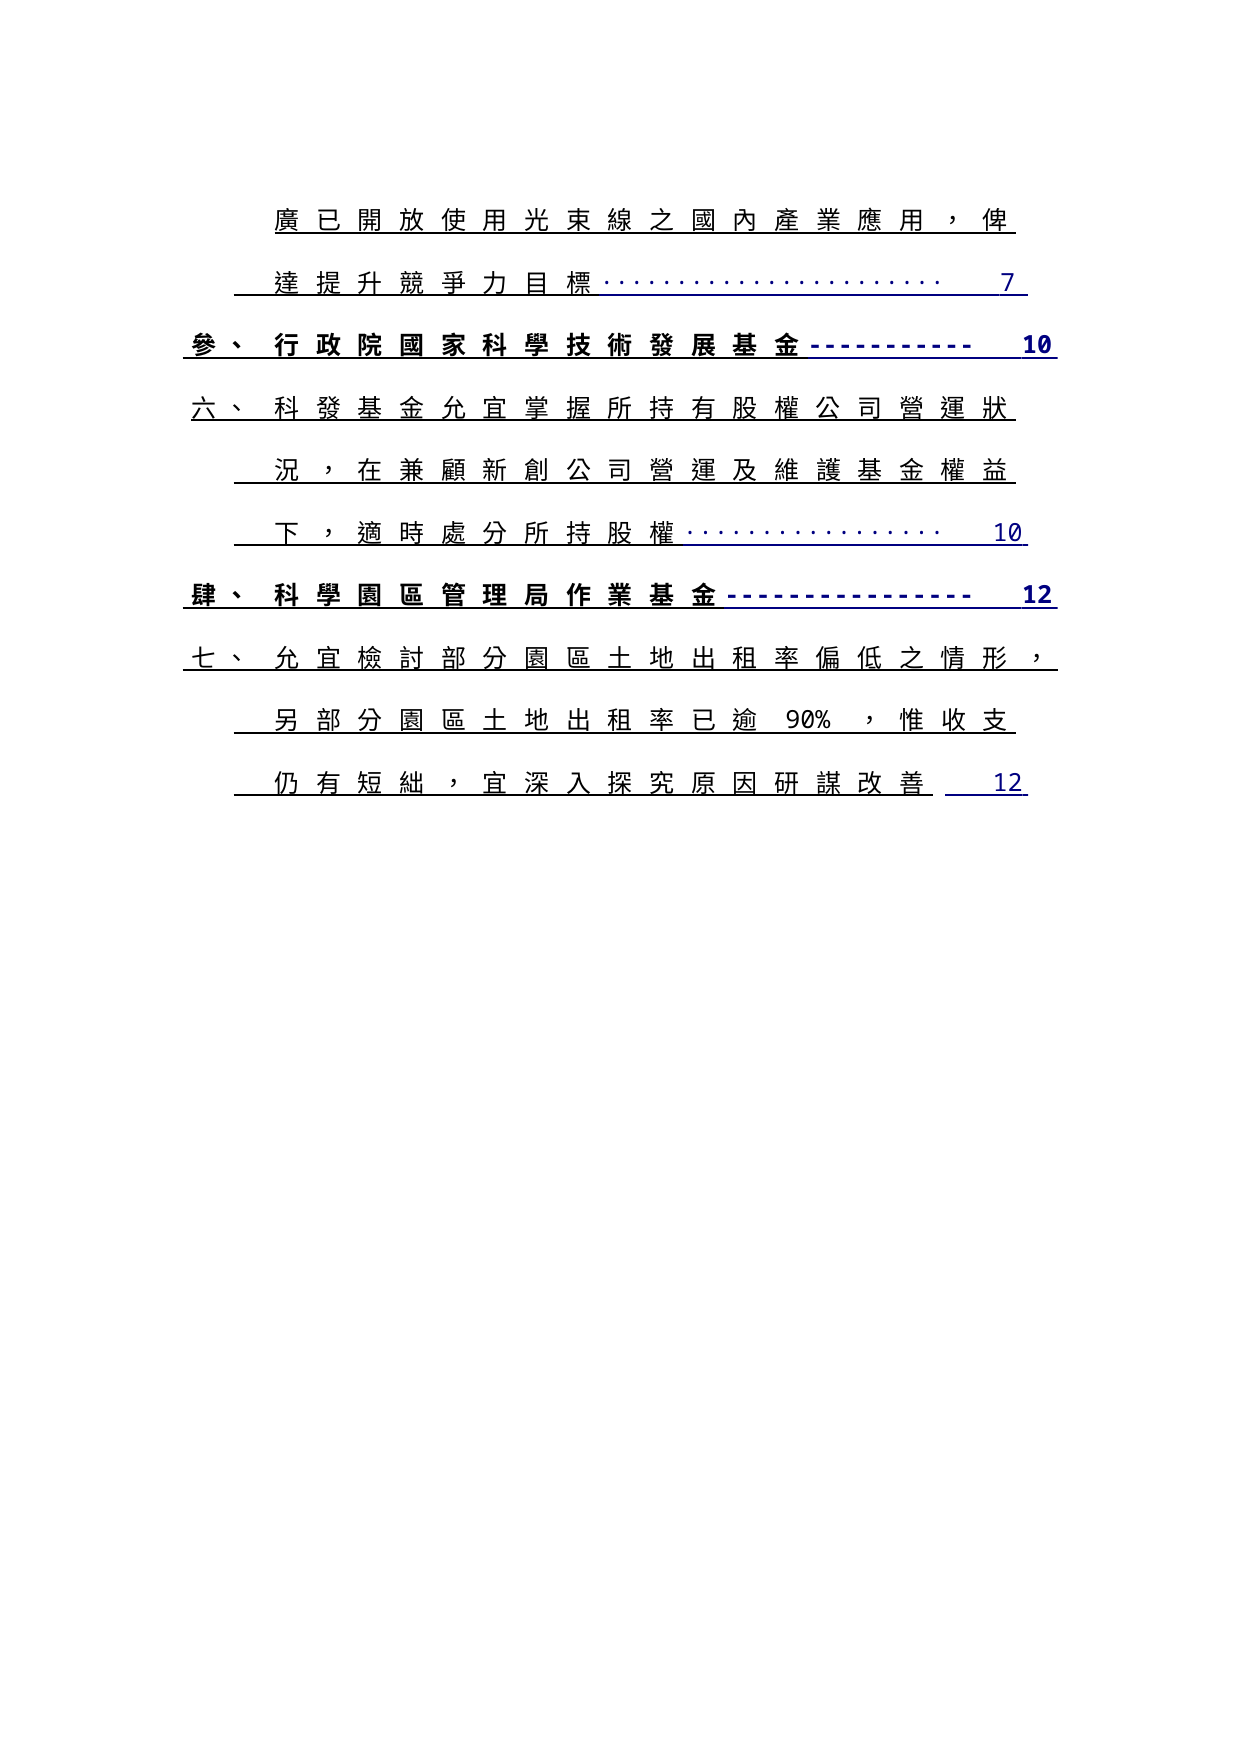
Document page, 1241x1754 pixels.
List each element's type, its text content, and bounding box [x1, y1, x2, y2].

text [183, 609, 1058, 615]
text [183, 359, 1058, 365]
text 肆、科學園區管理局作業基金 12 [183, 552, 1058, 607]
text 六、科發基金允宜掌握所持有股權公司營運狀況，在兼顧新創公司營運及維護基金權益下，適時處分所持股權 10 [183, 365, 1028, 552]
text 五、同步輻射中心辦理台灣光子源綠能生醫旗艦計畫，允宜研謀應變措施減緩新冠肺炎疫情對光束線開放時程之影響，並持續推廣已開放使用光束線之國內產業應用，俾達提升競爭力目標 7 [183, 177, 1028, 302]
text 七、允宜檢討部分園區土地出租率偏低之情形，另部分園區土地出租率已逾90%，惟收支仍有短絀，宜深入探究原因研謀改善 12 [183, 615, 1028, 669]
text 七、允宜檢討部分園區土地出租率偏低之情形，另部分園區土地出租率已逾90%，惟收支仍有短絀，宜深入探究原因研謀改善 12 [183, 671, 1028, 802]
text 參、行政院國家科學技術發展基金 10 [183, 302, 1058, 357]
